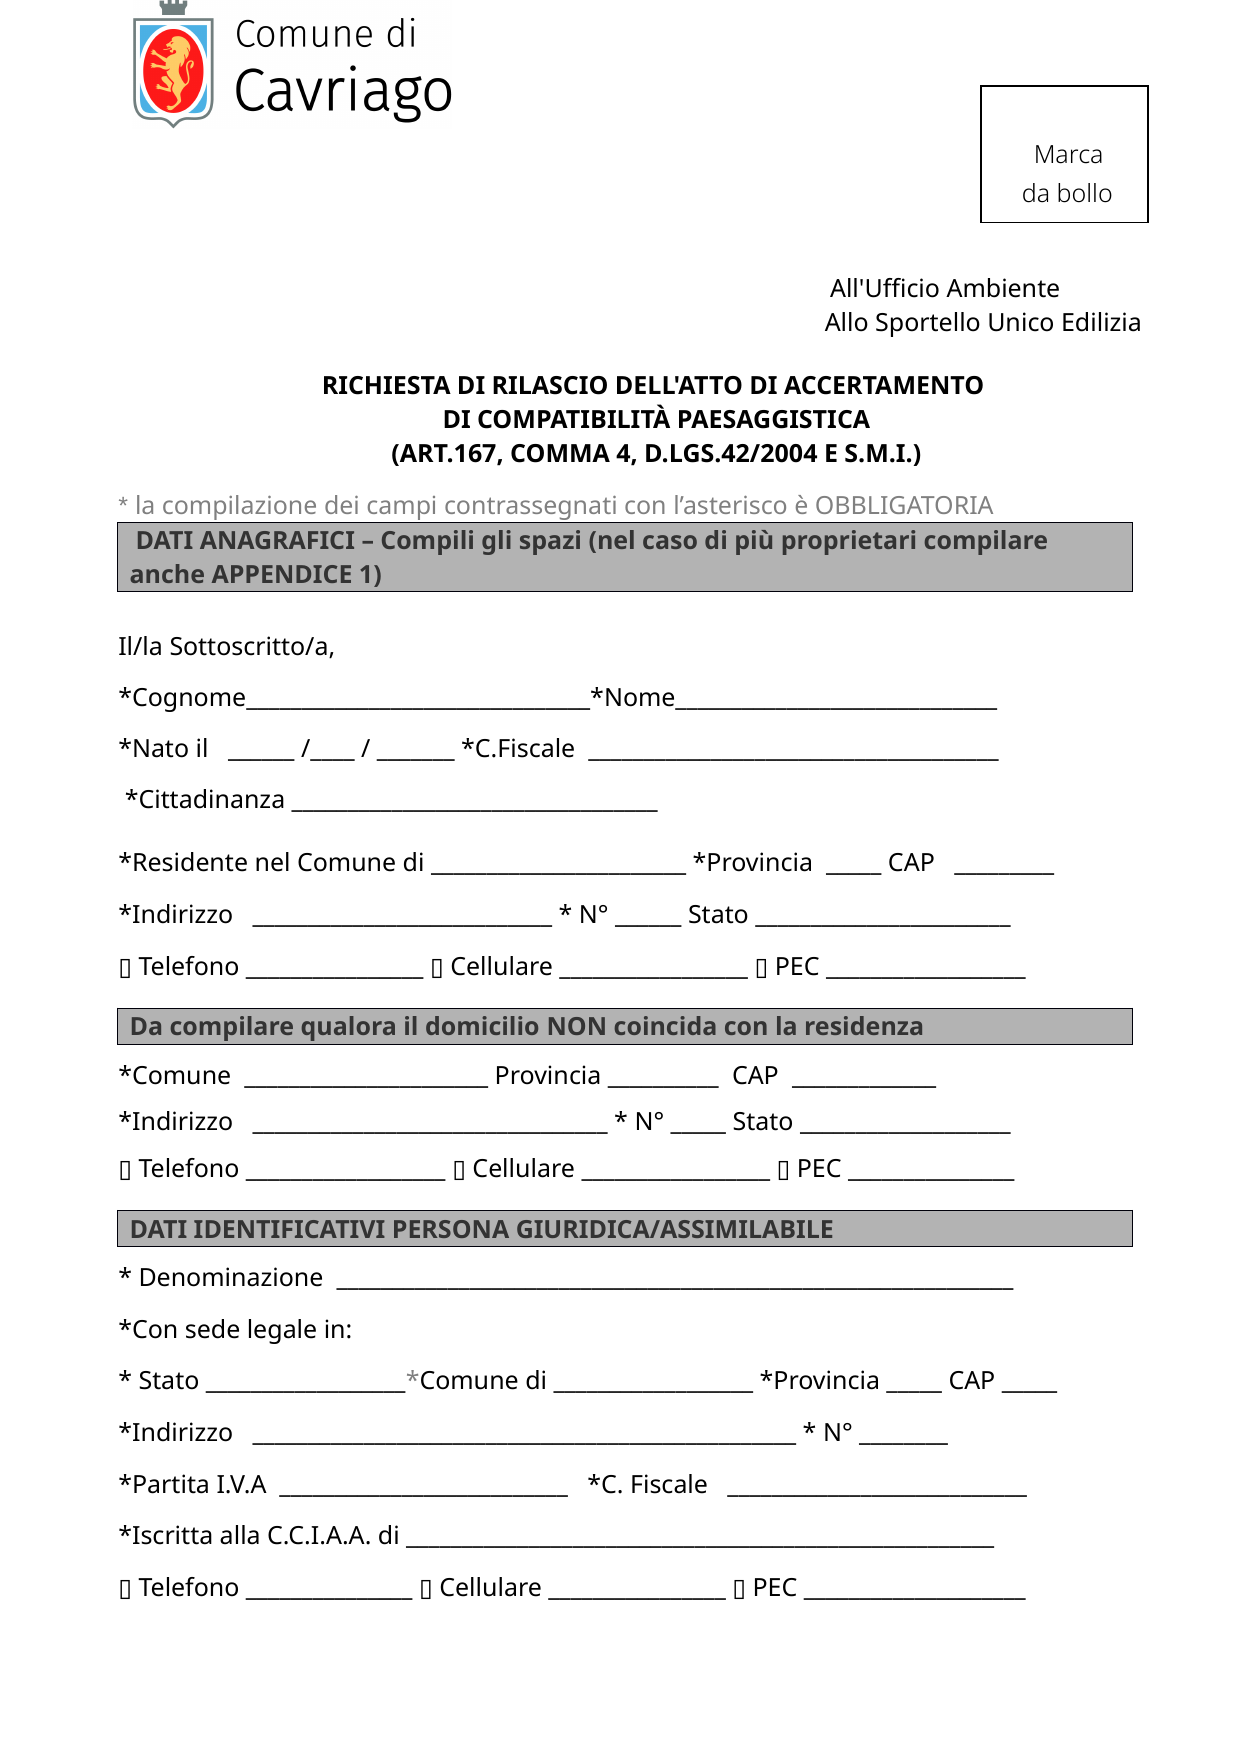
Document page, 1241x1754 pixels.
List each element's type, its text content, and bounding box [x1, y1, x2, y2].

text *Con sede legale in: [118, 1311, 1122, 1345]
text *Cittadinanza _________________________________ [118, 781, 1122, 815]
text * Denominazione _____________________________________________________________ [118, 1259, 1122, 1294]
text *Indirizzo ___________________________ * N° ______ Stato _______________________ [118, 896, 1122, 931]
text * Stato __________________*Comune di __________________ *Provincia _____ CAP _____ [118, 1363, 1122, 1397]
text ▯ Telefono __________________ ▯ Cellulare _________________ ▯ PEC _______________ [118, 1150, 1122, 1184]
table_header DATI IDENTIFICATIVI PERSONA GIURIDICA/ASSIMILABILE [118, 1211, 1132, 1246]
table_header DATI ANAGRAFICI – Compili gli spazi (nel caso di più proprietari compilare anche APPENDICE 1) [118, 523, 1132, 591]
text *Residente nel Comune di _______________________ *Provincia _____ CAP _________ [118, 845, 1122, 879]
text *Comune ______________________ Provincia __________ CAP _____________ [118, 1057, 1122, 1091]
text Il/la Sottoscritto/a, *Cognome_______________________________*Nome_____________________________ [118, 628, 1122, 713]
text *Partita I.V.A __________________________ *C. Fiscale ___________________________ [118, 1466, 1122, 1500]
picture [132, 0, 452, 129]
table_header All'Ufficio Ambiente Allo Sportello Unico Edilizia RICHIESTA DI RILASCIO DELL'ATTO DI ACCERTAMENTO DI COMPATIBILITÀ PAESAGGISTICA (ART.167, COMMA 4, D.LGS.42/2004 E S.M.I.) [131, 74, 1181, 488]
table_header ticoli 167 e 181, D.Lgs.42/04 [1181, 74, 1240, 488]
table_header Da compilare qualora il domicilio NON coincida con la residenza [118, 1009, 1132, 1044]
text ▯ Telefono ________________ ▯ Cellulare _________________ ▯ PEC __________________ [118, 948, 1122, 982]
text *Indirizzo _________________________________________________ * N° ________ [118, 1414, 1122, 1449]
text *Iscritta alla C.C.I.A.A. di _____________________________________________________ [118, 1518, 1122, 1552]
text ▯ Telefono _______________ ▯ Cellulare ________________ ▯ PEC ____________________ [118, 1569, 1122, 1604]
text * la compilazione dei campi contrassegnati con l’asterisco è OBBLIGATORIA [118, 488, 1122, 522]
table_header [107, 74, 131, 488]
text *Nato il ______ /____ / _______ *C.Fiscale _____________________________________ [118, 730, 1122, 764]
text *Indirizzo ________________________________ * N° _____ Stato ___________________ [118, 1104, 1122, 1138]
